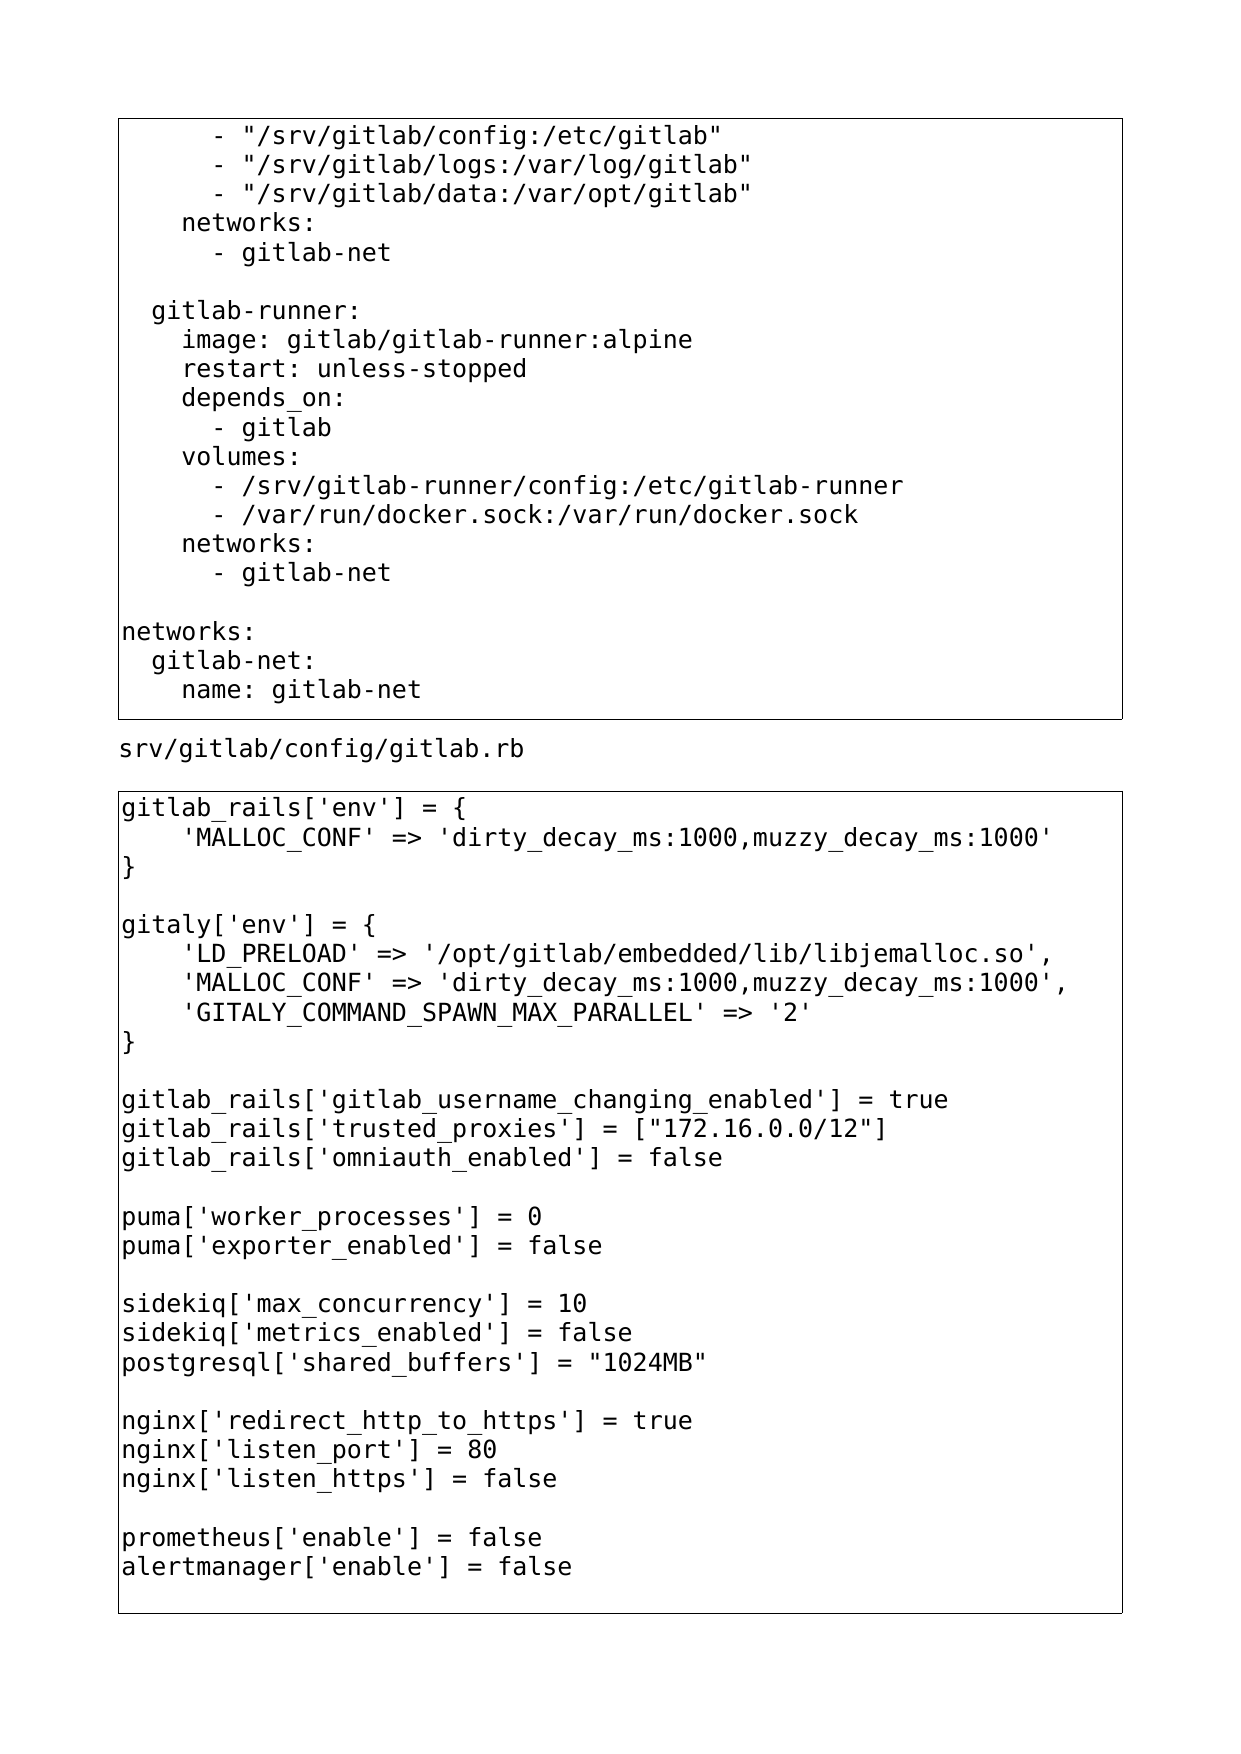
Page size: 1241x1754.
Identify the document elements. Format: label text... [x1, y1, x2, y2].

table_header gitlab_rails['env'] = { 'MALLOC_CONF' => 'dirty_decay_ms:1000,muzzy_decay_ms:1000' } gitaly['env'] = { 'LD_PRELOAD' => '/opt/gitlab/embedded/lib/libjemalloc.so', 'MALLOC_CONF' => 'dirty_decay_ms:1000,muzzy_decay_ms:1000', 'GITALY_COMMAND_SPAWN_MAX_PARALLEL' => '2' } gitlab_rails['gitlab_username_changing_enabled'] = true gitlab_rails['trusted_proxies'] = ["172.16.0.0/12"] gitlab_rails['omniauth_enabled'] = false puma['worker_processes'] = 0 puma['exporter_enabled'] = false sidekiq['max_concurrency'] = 10 sidekiq['metrics_enabled'] = false postgresql['shared_buffers'] = "1024MB" nginx['redirect_http_to_https'] = true nginx['listen_port'] = 80 nginx['listen_https'] = false prometheus['enable'] = false alertmanager['enable'] = false [119, 792, 1122, 1613]
table_header - "/srv/gitlab/config:/etc/gitlab" - "/srv/gitlab/logs:/var/log/gitlab" - "/srv/gitlab/data:/var/opt/gitlab" networks: - gitlab-net gitlab-runner: image: gitlab/gitlab-runner:alpine restart: unless-stopped depends_on: - gitlab volumes: - /srv/gitlab-runner/config:/etc/gitlab-runner - /var/run/docker.sock:/var/run/docker.sock networks: - gitlab-net networks: gitlab-net: name: gitlab-net [119, 119, 1122, 719]
text srv/gitlab/config/gitlab.rb [118, 734, 1122, 763]
